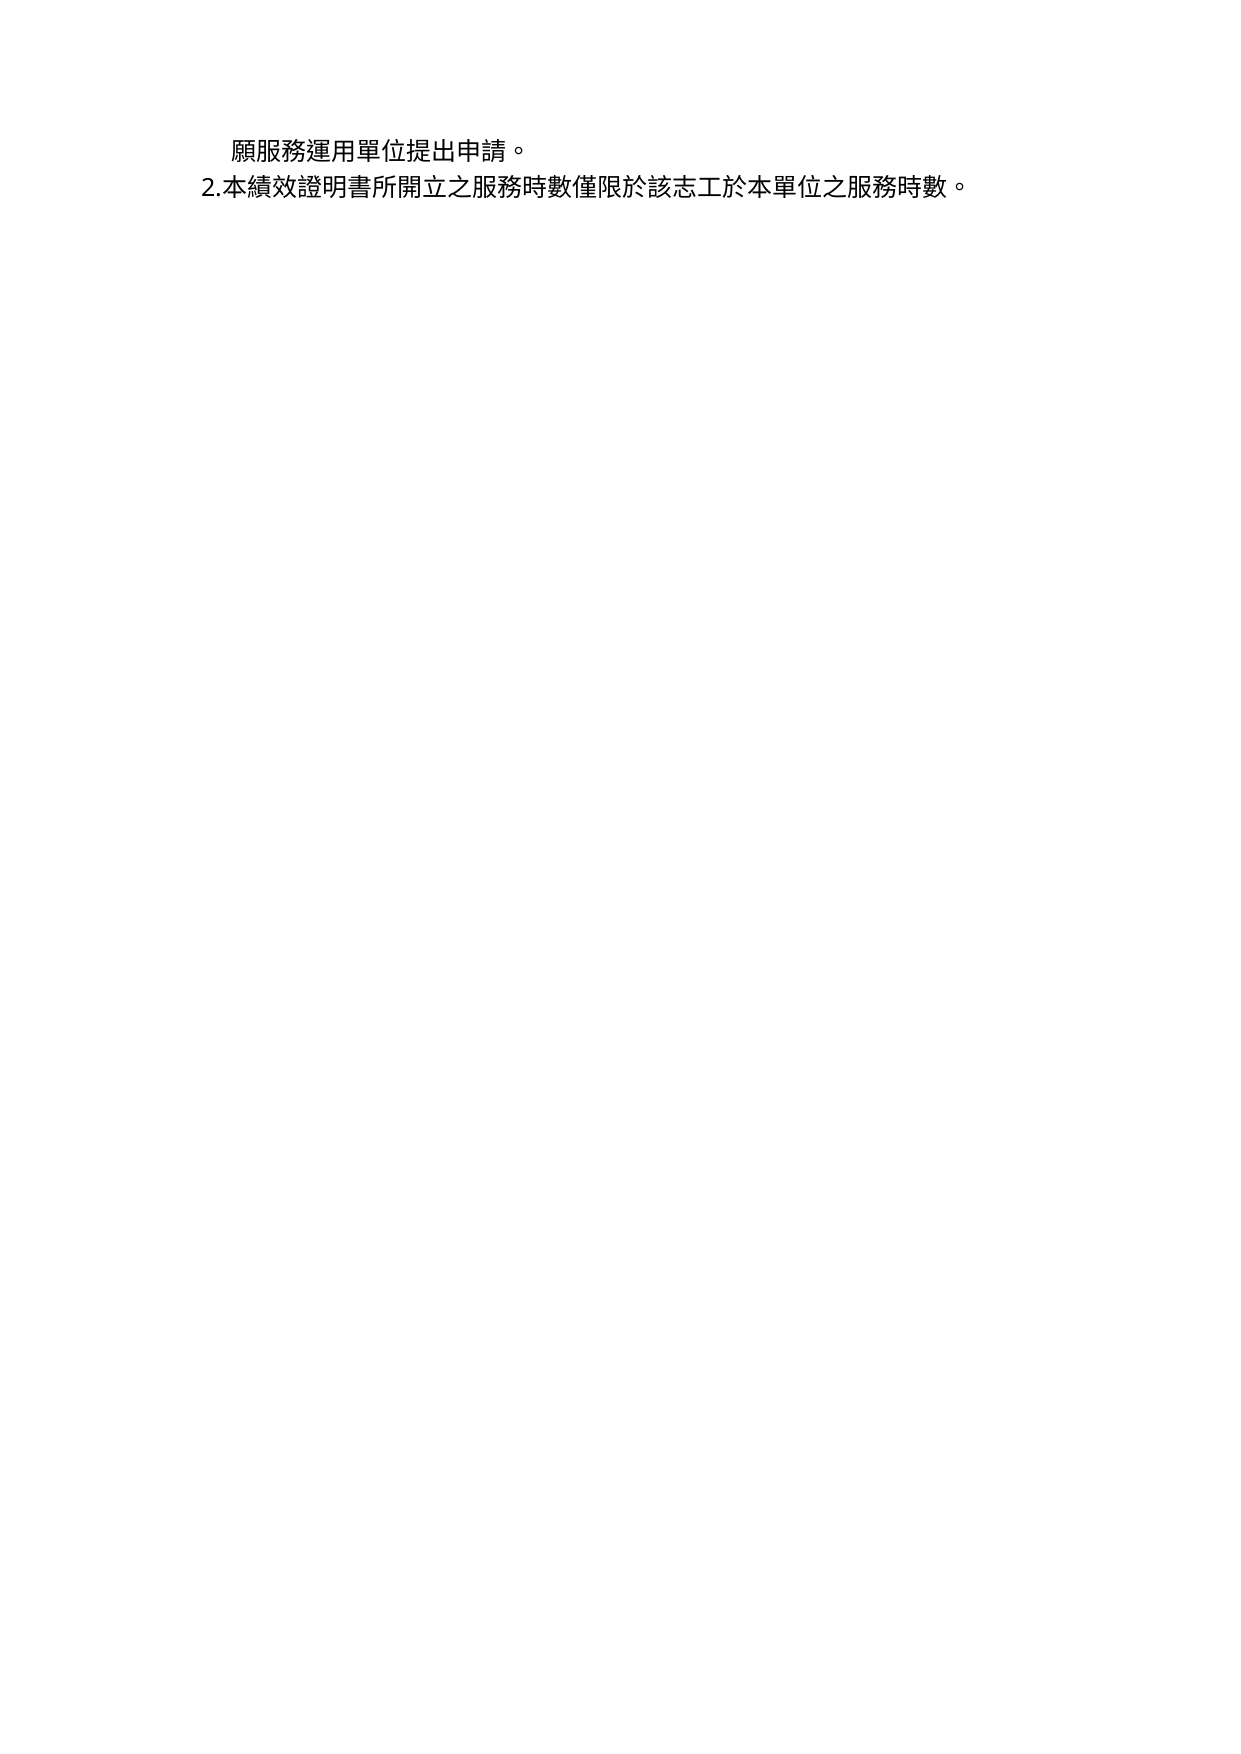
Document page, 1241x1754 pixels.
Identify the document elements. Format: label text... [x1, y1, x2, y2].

text 2.本績效證明書所開立之服務時數僅限於該志工於本單位之服務時數。 [201, 168, 1051, 204]
text 1.依衛生福利部「志願服務績效證明書發給作業規定」，志工服務年資滿一年，服務時數達150小時以上者始得檢附志願服務紀錄冊及相關證明文件向志願服務運用單位提出申請。 [202, 131, 1051, 168]
